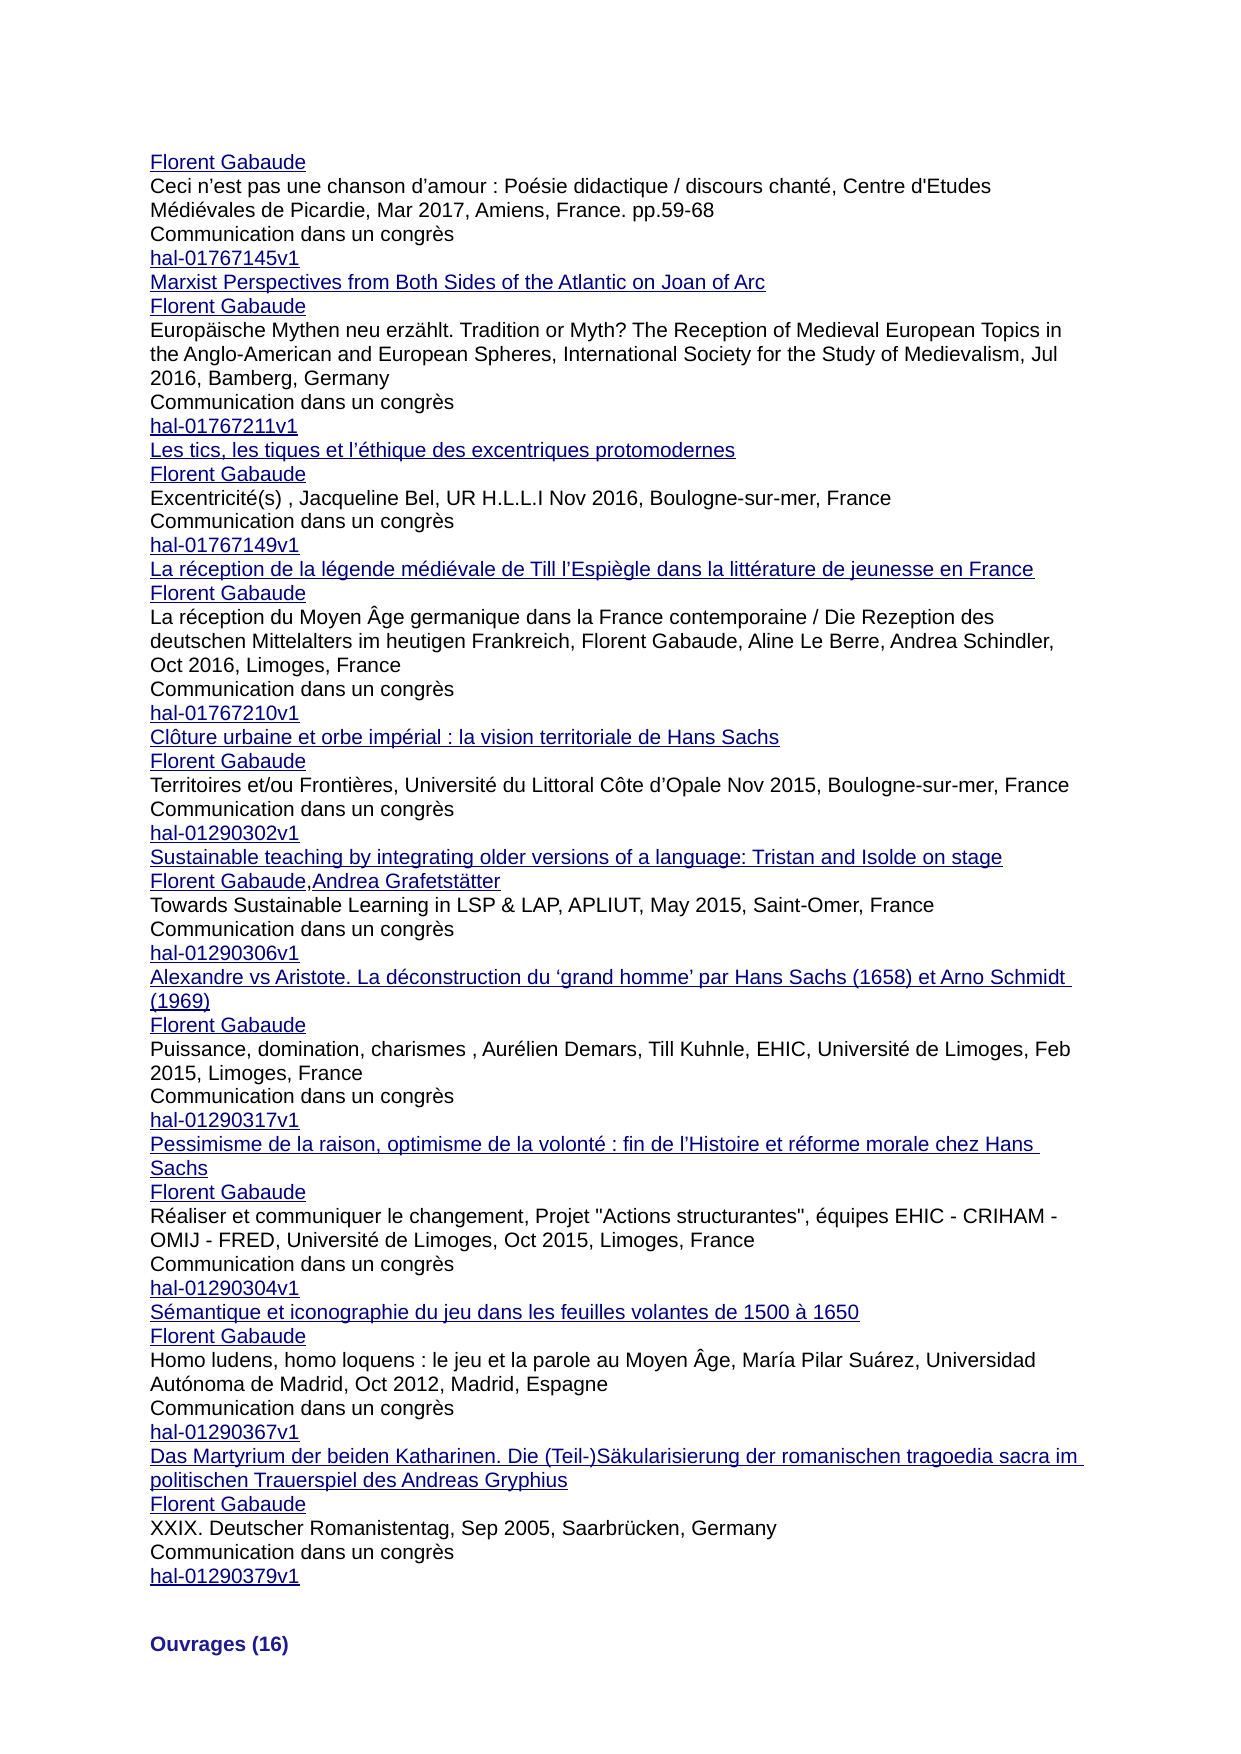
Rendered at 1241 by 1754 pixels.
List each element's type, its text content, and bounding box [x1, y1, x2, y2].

table_cell Das Martyrium der beiden Katharinen. Die (Teil-)Säkularisierung der romanischen tragoedia sacra im politischen Trauerspiel des Andreas Gryphius Florent Gabaude XXIX. Deutscher Romanistentag, Sep 2005, Saarbrücken, Germany Communication dans un congrès hal-01290379v1 [150, 1444, 1090, 1587]
table_cell Sémantique et iconographie du jeu dans les feuilles volantes de 1500 à 1650 Florent Gabaude Homo ludens, homo loquens : le jeu et la parole au Moyen Âge, María Pilar Suárez, Universidad Autónoma de Madrid, Oct 2012, Madrid, Espagne Communication dans un congrès hal-01290367v1 [150, 1300, 1090, 1444]
table_cell Les tics, les tiques et l’éthique des excentriques protomodernes Florent Gabaude Excentricité(s) , Jacqueline Bel, UR H.L.L.I Nov 2016, Boulogne-sur-mer, France Communication dans un congrès hal-01767149v1 [150, 438, 1090, 557]
table_cell La réception de la légende médiévale de Till l’Espiègle dans la littérature de jeunesse en France Florent Gabaude La réception du Moyen Âge germanique dans la France contemporaine / Die Rezeption des deutschen Mittelalters im heutigen Frankreich, Florent Gabaude, Aline Le Berre, Andrea Schindler, Oct 2016, Limoges, France Communication dans un congrès hal-01767210v1 [150, 557, 1090, 725]
table_cell Alexandre vs Aristote. La déconstruction du ‘grand homme’ par Hans Sachs (1658) et Arno Schmidt (1969) Florent Gabaude Puissance, domination, charismes , Aurélien Demars, Till Kuhnle, EHIC, Université de Limoges, Feb 2015, Limoges, France Communication dans un congrès hal-01290317v1 [150, 965, 1090, 1132]
table_cell Florent Gabaude Ceci n’est pas une chanson d’amour : Poésie didactique / discours chanté, Centre d'Etudes Médiévales de Picardie, Mar 2017, Amiens, France. pp.59-68 Communication dans un congrès hal-01767145v1 [150, 150, 1090, 270]
table_cell Pessimisme de la raison, optimisme de la volonté : fin de l’Histoire et réforme morale chez Hans Sachs Florent Gabaude Réaliser et communiquer le changement, Projet "Actions structurantes", équipes EHIC - CRIHAM - OMIJ - FRED, Université de Limoges, Oct 2015, Limoges, France Communication dans un congrès hal-01290304v1 [150, 1132, 1090, 1300]
subtitle Ouvrages (16) [150, 1632, 1090, 1656]
table_cell Marxist Perspectives from Both Sides of the Atlantic on Joan of Arc Florent Gabaude Europäische Mythen neu erzählt. Tradition or Myth? The Reception of Medieval European Topics in the Anglo-American and European Spheres, International Society for the Study of Medievalism, Jul 2016, Bamberg, Germany Communication dans un congrès hal-01767211v1 [150, 270, 1090, 437]
table_cell Sustainable teaching by integrating older versions of a language: Tristan and Isolde on stage Florent Gabaude,Andrea Grafetstätter Towards Sustainable Learning in LSP & LAP, APLIUT, May 2015, Saint-Omer, France Communication dans un congrès hal-01290306v1 [150, 845, 1090, 964]
table_cell Clôture urbaine et orbe impérial : la vision territoriale de Hans Sachs Florent Gabaude Territoires et/ou Frontières, Université du Littoral Côte d’Opale Nov 2015, Boulogne-sur-mer, France Communication dans un congrès hal-01290302v1 [150, 725, 1090, 845]
